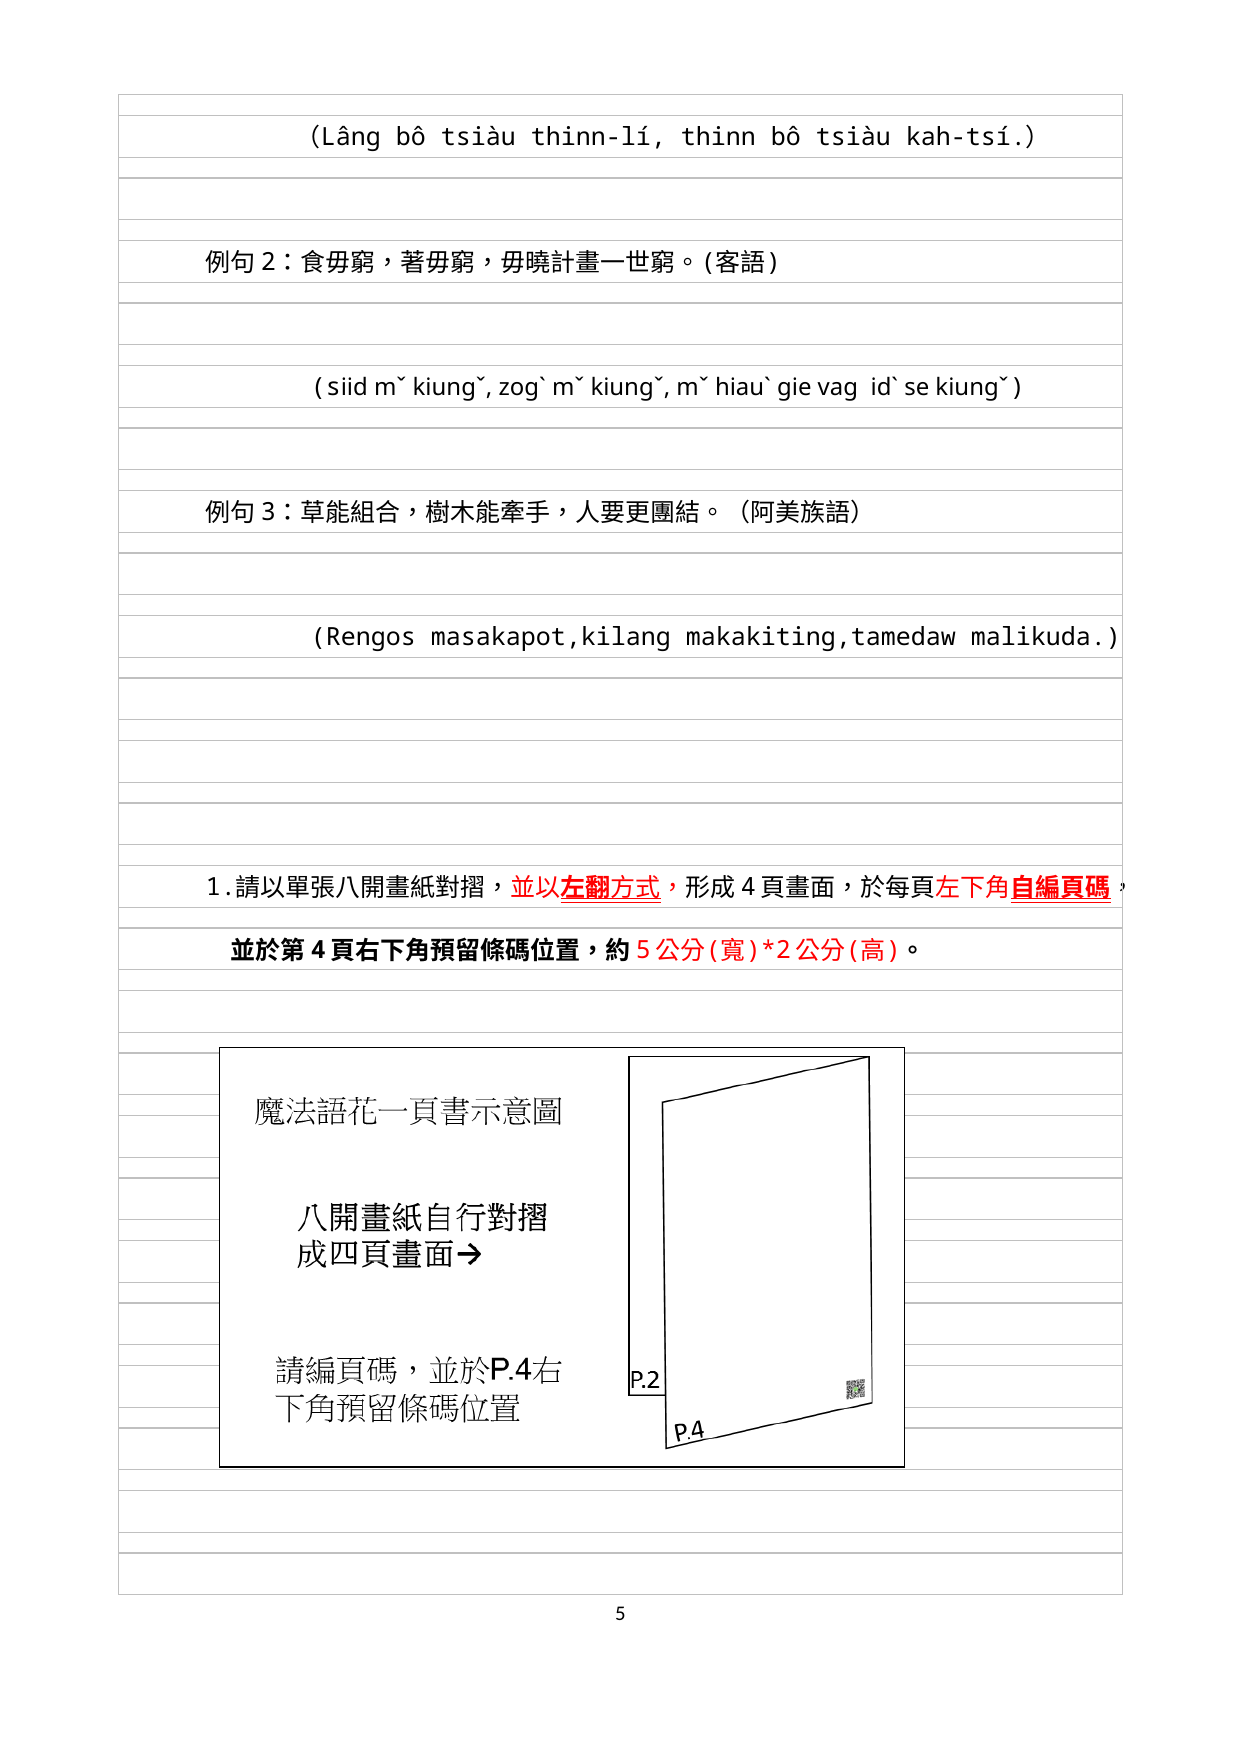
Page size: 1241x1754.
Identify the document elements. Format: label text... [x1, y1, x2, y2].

text [193, 345, 1122, 365]
text （Lâng bô tsiàu thinn-lí, thinn bô tsiàu kah-tsí.） [206, 116, 1122, 157]
picture [235, 1056, 873, 1459]
text [206, 95, 1122, 115]
text (Rengos masakapot,kilang makakiting,tamedaw malikuda.) [206, 616, 1122, 657]
text 例句2：食毋窮，著毋窮，毋曉計畫一世窮。(客語) [193, 241, 1122, 282]
text [193, 220, 1122, 240]
text 例句3：草能組合，樹木能牽手，人要更團結。（阿美族語） [206, 491, 1122, 532]
text 1.請以單張八開畫紙對摺，並以左翻方式，形成4頁畫面，於每頁左下角自編頁碼，並於第4頁右下角預留條碼位置，約5公分(寬)*2公分(高)。 [206, 908, 1122, 927]
text 1.請以單張八開畫紙對摺，並以左翻方式，形成4頁畫面，於每頁左下角自編頁碼，並於第4頁右下角預留條碼位置，約5公分(寬)*2公分(高)。 [206, 929, 1122, 969]
text (siid mˇ kiungˇ, zogˋ mˇ kiungˇ, mˇ hiauˋ gie vag idˋ se kiungˇ) [193, 366, 1122, 407]
text 1.請以單張八開畫紙對摺，並以左翻方式，形成4頁畫面，於每頁左下角自編頁碼，並於第4頁右下角預留條碼位置，約5公分(寬)*2公分(高)。 [206, 845, 1122, 865]
text 1.請以單張八開畫紙對摺，並以左翻方式，形成4頁畫面，於每頁左下角自編頁碼，並於第4頁右下角預留條碼位置，約5公分(寬)*2公分(高)。 [206, 866, 1122, 907]
text [206, 595, 1122, 615]
text [206, 470, 1122, 490]
